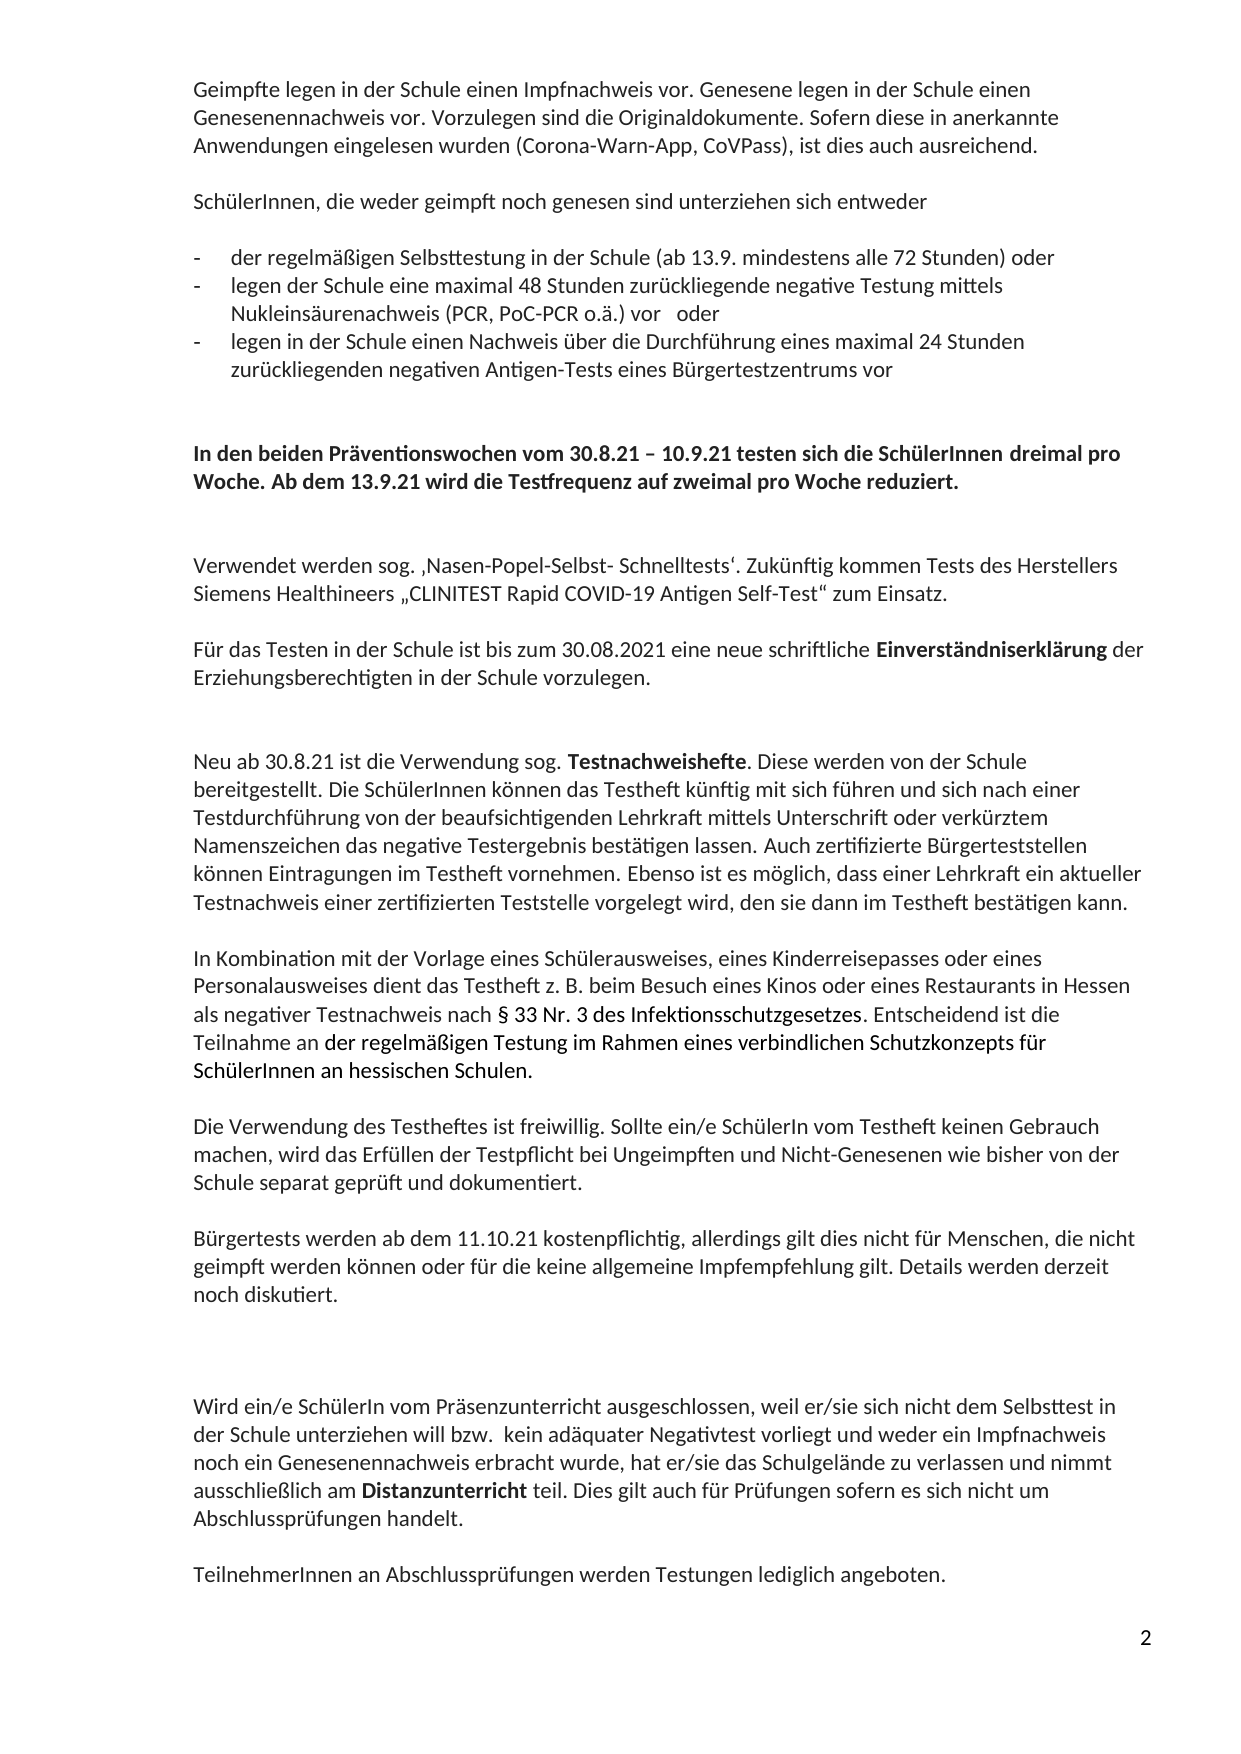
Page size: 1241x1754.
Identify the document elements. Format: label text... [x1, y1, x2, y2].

list legen der Schule eine maximal 48 Stunden zurückliegende negative Testung mittels Nukleinsäurenachweis (PCR, PoC-PCR o.ä.) vor oder [193, 271, 1152, 327]
text In den beiden Präventionswochen vom 30.8.21 – 10.9.21 testen sich die SchülerInnen dreimal pro Woche. Ab dem 13.9.21 wird die Testfrequenz auf zweimal pro Woche reduziert. [193, 439, 1152, 495]
list Geimpfte legen in der Schule einen Impfnachweis vor. Genesene legen in der Schule einen Genesenennachweis vor. Vorzulegen sind die Originaldokumente. Sofern diese in anerkannte Anwendungen eingelesen wurden (Corona-Warn-App, CoVPass), ist dies auch ausreichend. [193, 75, 1152, 159]
text Neu ab 30.8.21 ist die Verwendung sog. Testnachweishefte. Diese werden von der Schule bereitgestellt. Die SchülerInnen können das Testheft künftig mit sich führen und sich nach einer Testdurchführung von der beaufsichtigenden Lehrkraft mittels Unterschrift oder verkürztem Namenszeichen das negative Testergebnis bestätigen lassen. Auch zertifizierte Bürgerteststellen können Eintragungen im Testheft vornehmen. Ebenso ist es möglich, dass einer Lehrkraft ein aktueller Testnachweis einer zertifizierten Teststelle vorgelegt wird, den sie dann im Testheft bestätigen kann. [193, 747, 1152, 944]
text Die Verwendung des Testheftes ist freiwillig. Sollte ein/e SchülerIn vom Testheft keinen Gebrauch machen, wird das Erfüllen der Testpflicht bei Ungeimpften und Nicht-Genesenen wie bisher von der Schule separat geprüft und dokumentiert. [193, 1112, 1152, 1196]
text Wird ein/e SchülerIn vom Präsenzunterricht ausgeschlossen, weil er/sie sich nicht dem Selbsttest in der Schule unterziehen will bzw. kein adäquater Negativtest vorliegt und weder ein Impfnachweis noch ein Genesenennachweis erbracht wurde, hat er/sie das Schulgelände zu verlassen und nimmt ausschließlich am Distanzunterricht teil. Dies gilt auch für Prüfungen sofern es sich nicht um Abschlussprüfungen handelt. [193, 1392, 1152, 1532]
text TeilnehmerInnen an Abschlussprüfungen werden Testungen lediglich angeboten. [193, 1560, 1152, 1588]
text Für das Testen in der Schule ist bis zum 30.08.2021 eine neue schriftliche Einverständniserklärung der Erziehungsberechtigten in der Schule vorzulegen. [193, 635, 1152, 691]
text Bürgertests werden ab dem 11.10.21 kostenpflichtig, allerdings gilt dies nicht für Menschen, die nicht geimpft werden können oder für die keine allgemeine Impfempfehlung gilt. Details werden derzeit noch diskutiert. [193, 1224, 1152, 1308]
list legen in der Schule einen Nachweis über die Durchführung eines maximal 24 Stunden zurückliegenden negativen Antigen-Tests eines Bürgertestzentrums vor [193, 327, 1152, 383]
text Verwendet werden sog. ‚Nasen-Popel-Selbst- Schnelltests‘. Zukünftig kommen Tests des Herstellers Siemens Healthineers „CLINITEST Rapid COVID-19 Antigen Self-Test“ zum Einsatz. [193, 551, 1152, 607]
text In Kombination mit der Vorlage eines Schülerausweises, eines Kinderreisepasses oder eines Personalausweises dient das Testheft z. B. beim Besuch eines Kinos oder eines Restaurants in Hessen als negativer Testnachweis nach § 33 Nr. 3 des Infektionsschutzgesetzes. Entscheidend ist die Teilnahme an der regelmäßigen Testung im Rahmen eines verbindlichen Schutzkonzepts für SchülerInnen an hessischen Schulen. [193, 944, 1152, 1084]
text SchülerInnen, die weder geimpft noch genesen sind unterziehen sich entweder [193, 187, 1152, 243]
list der regelmäßigen Selbsttestung in der Schule (ab 13.9. mindestens alle 72 Stunden) oder [193, 243, 1152, 271]
